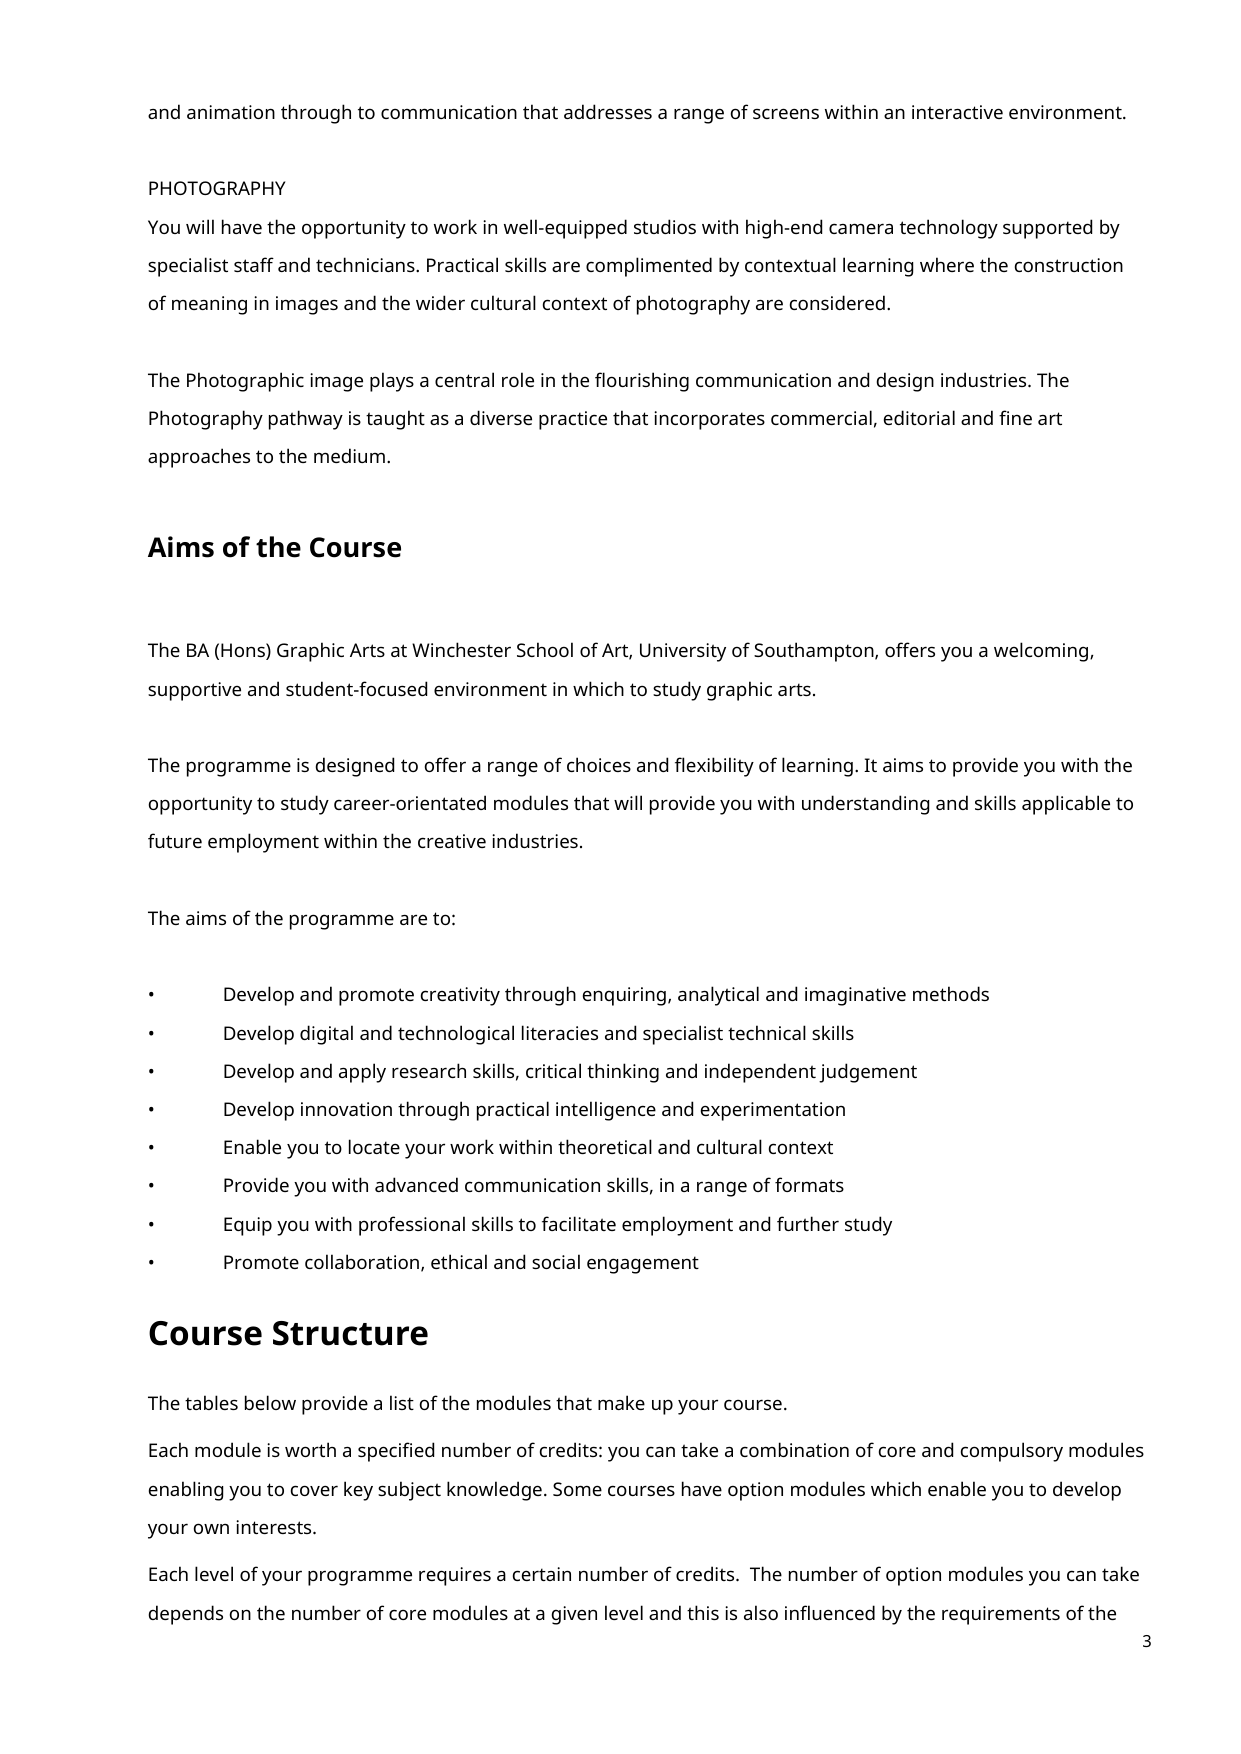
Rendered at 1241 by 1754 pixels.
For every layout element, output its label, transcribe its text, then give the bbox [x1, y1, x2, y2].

text The tables below provide a list of the modules that make up your course. [148, 1390, 1152, 1416]
text The BA (Hons) Graphic Arts at Winchester School of Art, University of Southampton, offers you a welcoming, supportive and student-focused environment in which to study graphic arts. The programme is designed to offer a range of choices and flexibility of learning. It aims to provide you with the opportunity to study career-orientated modules that will provide you with understanding and skills applicable to future employment within the creative industries. The aims of the programme are to: • Develop and promote creativity through enquiring, analytical and imaginative methods • Develop digital and technological literacies and specialist technical skills • Develop and apply research skills, critical thinking and independent judgement • Develop innovation through practical intelligence and experimentation • Enable you to locate your work within theoretical and cultural context • Provide you with advanced communication skills, in a range of formats • Equip you with professional skills to facilitate employment and further study • Promote collaboration, ethical and social engagement [148, 638, 1152, 1275]
subtitle Aims of the Course [148, 528, 1152, 565]
subtitle Course Structure [148, 1309, 1152, 1355]
text Each level of your programme requires a certain number of credits. The number of option modules you can take depends on the number of core modules at a given level and this is also influenced by the requirements of the [148, 1562, 1152, 1625]
text Each module is worth a specified number of credits: you can take a combination of core and compulsory modules enabling you to cover key subject knowledge. Some courses have option modules which enable you to develop your own interests. [148, 1438, 1152, 1539]
text and animation through to communication that addresses a range of screens within an interactive environment. PHOTOGRAPHY You will have the opportunity to work in well-equipped studios with high-end camera technology supported by specialist staff and technicians. Practical skills are complimented by contextual learning where the construction of meaning in images and the wider cultural context of photography are considered. The Photographic image plays a central role in the flourishing communication and design industries. The Photography pathway is taught as a diverse practice that incorporates commercial, editorial and fine art approaches to the medium. [148, 99, 1145, 469]
